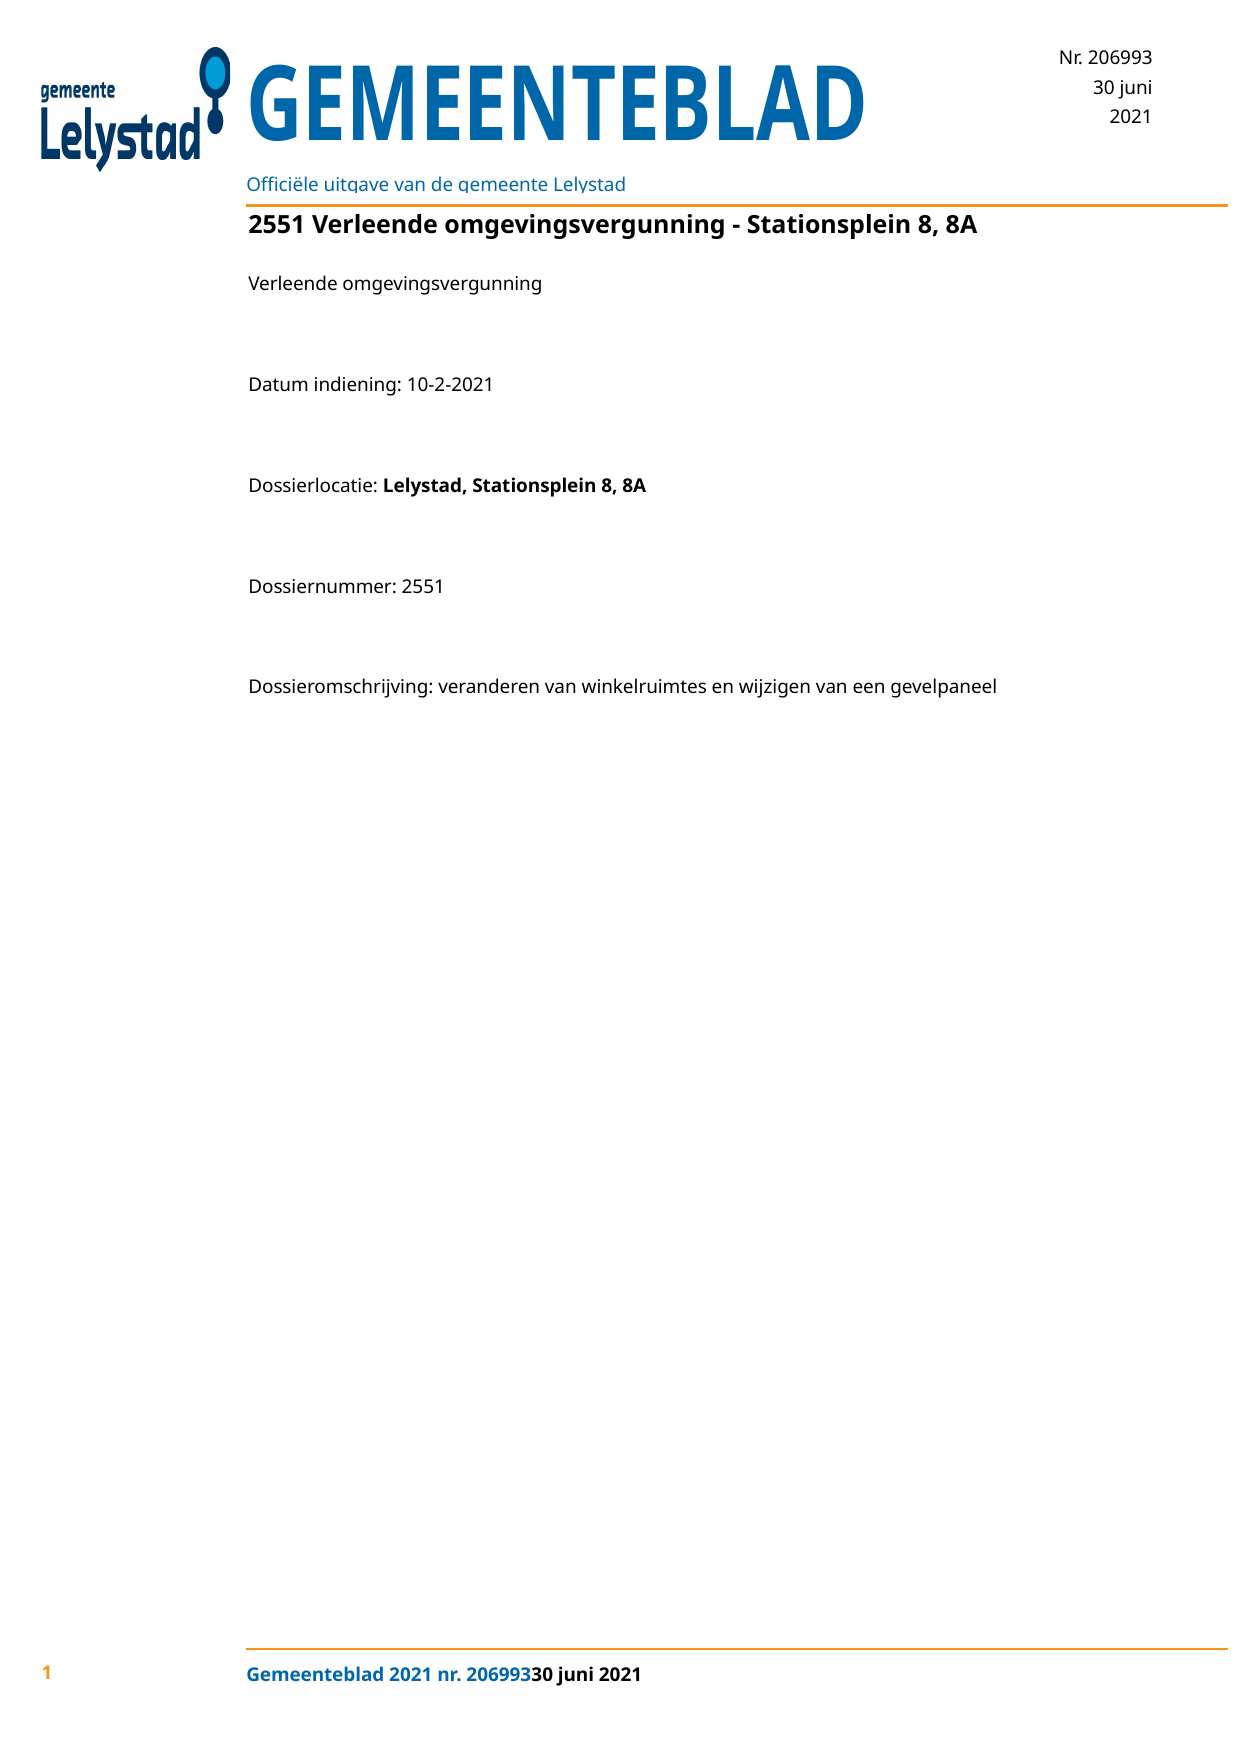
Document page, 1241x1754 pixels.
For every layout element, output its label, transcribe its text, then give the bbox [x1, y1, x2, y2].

picture [41, 47, 231, 172]
text Dossieromschrijving: veranderen van winkelruimtes en wijzigen van een gevelpaneel [248, 674, 1152, 699]
text Datum indiening: 10-2-2021 [248, 371, 1152, 397]
text 2551 Verleende omgevingsvergunning - Stationsplein 8, 8A [248, 207, 1152, 241]
text Verleende omgevingsvergunning [248, 270, 1152, 296]
text Dossiernummer: 2551 [248, 573, 1152, 598]
text Dossierlocatie: Lelystad, Stationsplein 8, 8A [248, 472, 1152, 498]
